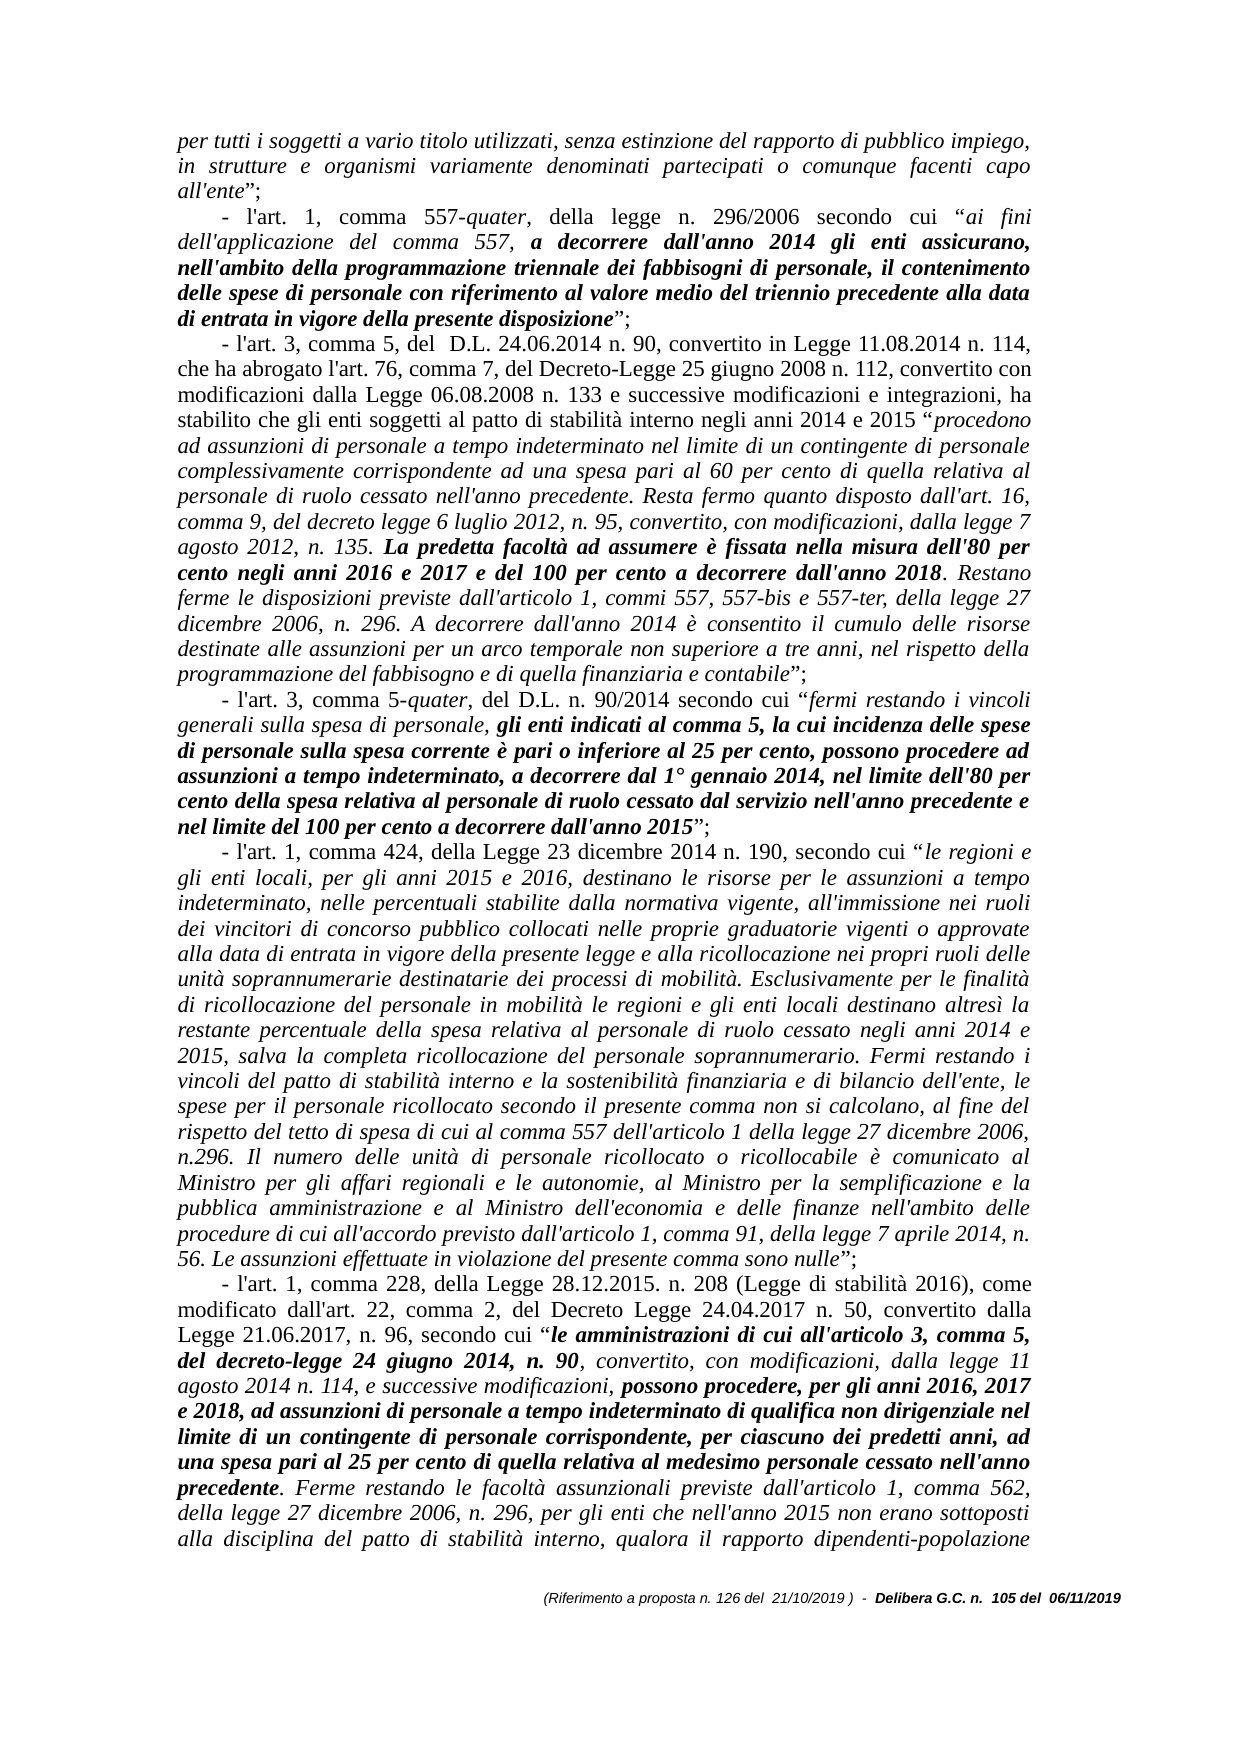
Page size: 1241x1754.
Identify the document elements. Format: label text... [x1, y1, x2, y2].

text - l'art. 1, comma 228, della Legge 28.12.2015. n. 208 (Legge di stabilità 2016), come modificato dall'art. 22, comma 2, del Decreto Legge 24.04.2017 n. 50, convertito dalla Legge 21.06.2017, n. 96, secondo cui “le amministrazioni di cui all'articolo 3, comma 5, del decreto-legge 24 giugno 2014, n. 90, convertito, con modificazioni, dalla legge 11 agosto 2014 n. 114, e successive modificazioni, possono procedere, per gli anni 2016, 2017 e 2018, ad assunzioni di personale a tempo indeterminato di qualifica non dirigenziale nel limite di un contingente di personale corrispondente, per ciascuno dei predetti anni, ad una spesa pari al 25 per cento di quella relativa al medesimo personale cessato nell'anno precedente. Ferme restando le facoltà assunzionali previste dall'articolo 1, comma 562, della legge 27 dicembre 2006, n. 296, per gli enti che nell'anno 2015 non erano sottoposti alla disciplina del patto di stabilità interno, qualora il rapporto dipendenti-popolazione [177, 1271, 1033, 1551]
text - l'art. 3, comma 5, del D.L. 24.06.2014 n. 90, convertito in Legge 11.08.2014 n. 114, che ha abrogato l'art. 76, comma 7, del Decreto-Legge 25 giugno 2008 n. 112, convertito con modificazioni dalla Legge 06.08.2008 n. 133 e successive modificazioni e integrazioni, ha stabilito che gli enti soggetti al patto di stabilità interno negli anni 2014 e 2015 “procedono ad assunzioni di personale a tempo indeterminato nel limite di un contingente di personale complessivamente corrispondente ad una spesa pari al 60 per cento di quella relativa al personale di ruolo cessato nell'anno precedente. Resta fermo quanto disposto dall'art. 16, comma 9, del decreto legge 6 luglio 2012, n. 95, convertito, con modificazioni, dalla legge 7 agosto 2012, n. 135. La predetta facoltà ad assumere è fissata nella misura dell'80 per cento negli anni 2016 e 2017 e del 100 per cento a decorrere dall'anno 2018. Restano ferme le disposizioni previste dall'articolo 1, commi 557, 557-bis e 557-ter, della legge 27 dicembre 2006, n. 296. A decorrere dall'anno 2014 è consentito il cumulo delle risorse destinate alle assunzioni per un arco temporale non superiore a tre anni, nel rispetto della programmazione del fabbisogno e di quella finanziaria e contabile”; [177, 331, 1033, 687]
text per tutti i soggetti a vario titolo utilizzati, senza estinzione del rapporto di pubblico impiego, in strutture e organismi variamente denominati partecipati o comunque facenti capo all'ente”; [177, 128, 1033, 204]
text - l'art. 1, comma 424, della Legge 23 dicembre 2014 n. 190, secondo cui “le regioni e gli enti locali, per gli anni 2015 e 2016, destinano le risorse per le assunzioni a tempo indeterminato, nelle percentuali stabilite dalla normativa vigente, all'immissione nei ruoli dei vincitori di concorso pubblico collocati nelle proprie graduatorie vigenti o approvate alla data di entrata in vigore della presente legge e alla ricollocazione nei propri ruoli delle unità soprannumerarie destinatarie dei processi di mobilità. Esclusivamente per le finalità di ricollocazione del personale in mobilità le regioni e gli enti locali destinano altresì la restante percentuale della spesa relativa al personale di ruolo cessato negli anni 2014 e 2015, salva la completa ricollocazione del personale soprannumerario. Fermi restando i vincoli del patto di stabilità interno e la sostenibilità finanziaria e di bilancio dell'ente, le spese per il personale ricollocato secondo il presente comma non si calcolano, al fine del rispetto del tetto di spesa di cui al comma 557 dell'articolo 1 della legge 27 dicembre 2006, n.296. Il numero delle unità di personale ricollocato o ricollocabile è comunicato al Ministro per gli affari regionali e le autonomie, al Ministro per la semplificazione e la pubblica amministrazione e al Ministro dell'economia e delle finanze nell'ambito delle procedure di cui all'accordo previsto dall'articolo 1, comma 91, della legge 7 aprile 2014, n. 56. Le assunzioni effettuate in violazione del presente comma sono nulle”; [177, 839, 1033, 1271]
text - l'art. 1, comma 557-quater, della legge n. 296/2006 secondo cui “ai fini dell'applicazione del comma 557, a decorrere dall'anno 2014 gli enti assicurano, nell'ambito della programmazione triennale dei fabbisogni di personale, il contenimento delle spese di personale con riferimento al valore medio del triennio precedente alla data di entrata in vigore della presente disposizione”; [177, 204, 1033, 331]
text - l'art. 3, comma 5-quater, del D.L. n. 90/2014 secondo cui “fermi restando i vincoli generali sulla spesa di personale, gli enti indicati al comma 5, la cui incidenza delle spese di personale sulla spesa corrente è pari o inferiore al 25 per cento, possono procedere ad assunzioni a tempo indeterminato, a decorrere dal 1° gennaio 2014, nel limite dell'80 per cento della spesa relativa al personale di ruolo cessato dal servizio nell'anno precedente e nel limite del 100 per cento a decorrere dall'anno 2015”; [177, 687, 1033, 839]
